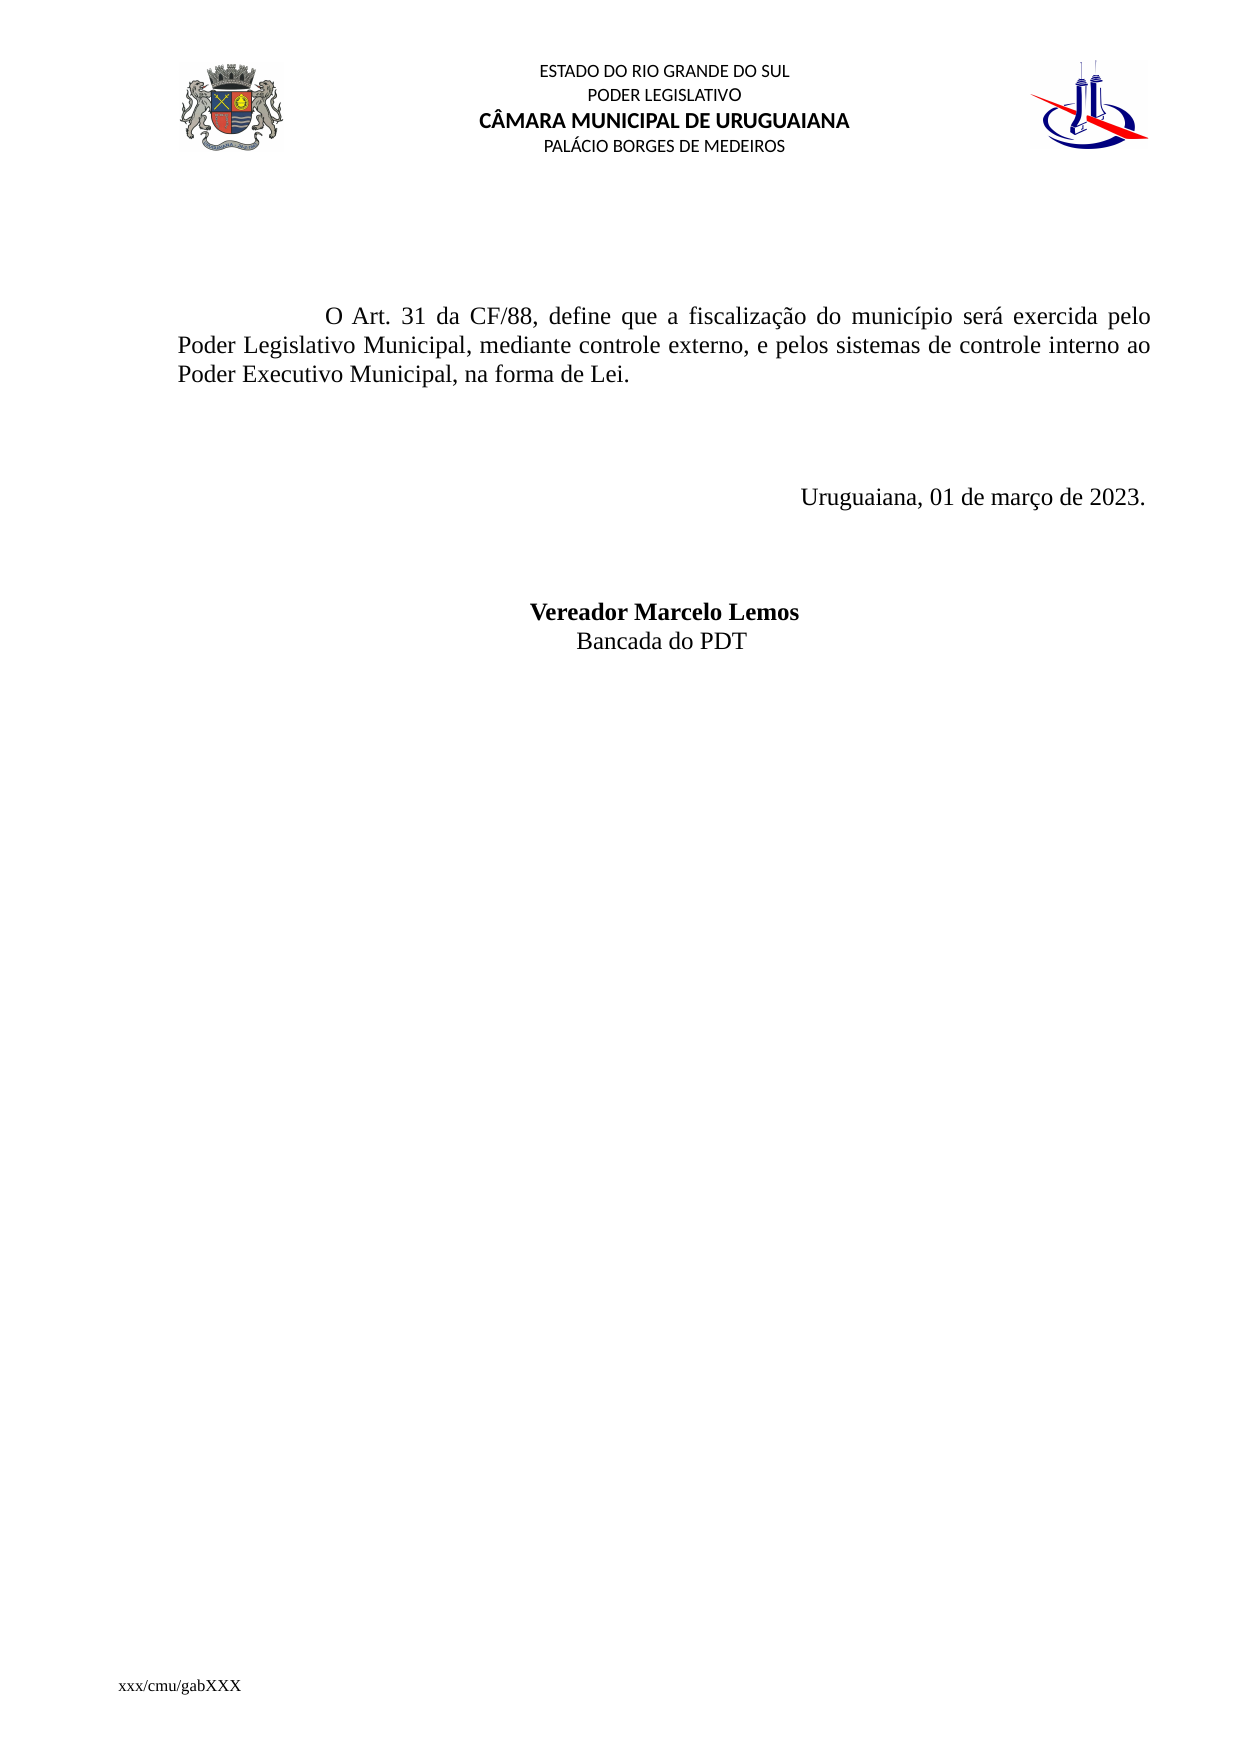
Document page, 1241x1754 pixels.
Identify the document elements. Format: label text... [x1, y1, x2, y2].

picture [179, 62, 285, 152]
text Vereador Marcelo Lemos [177, 597, 1152, 626]
picture [1030, 60, 1149, 149]
text Uruguaiana, 01 de março de 2023. [177, 482, 1152, 511]
text O Art. 31 da CF/88, define que a fiscalização do município será exercida pelo Poder Legislativo Municipal, mediante controle externo, e pelos sistemas de controle interno ao Poder Executivo Municipal, na forma de Lei. [177, 301, 1152, 387]
text Bancada do PDT [177, 626, 1152, 655]
